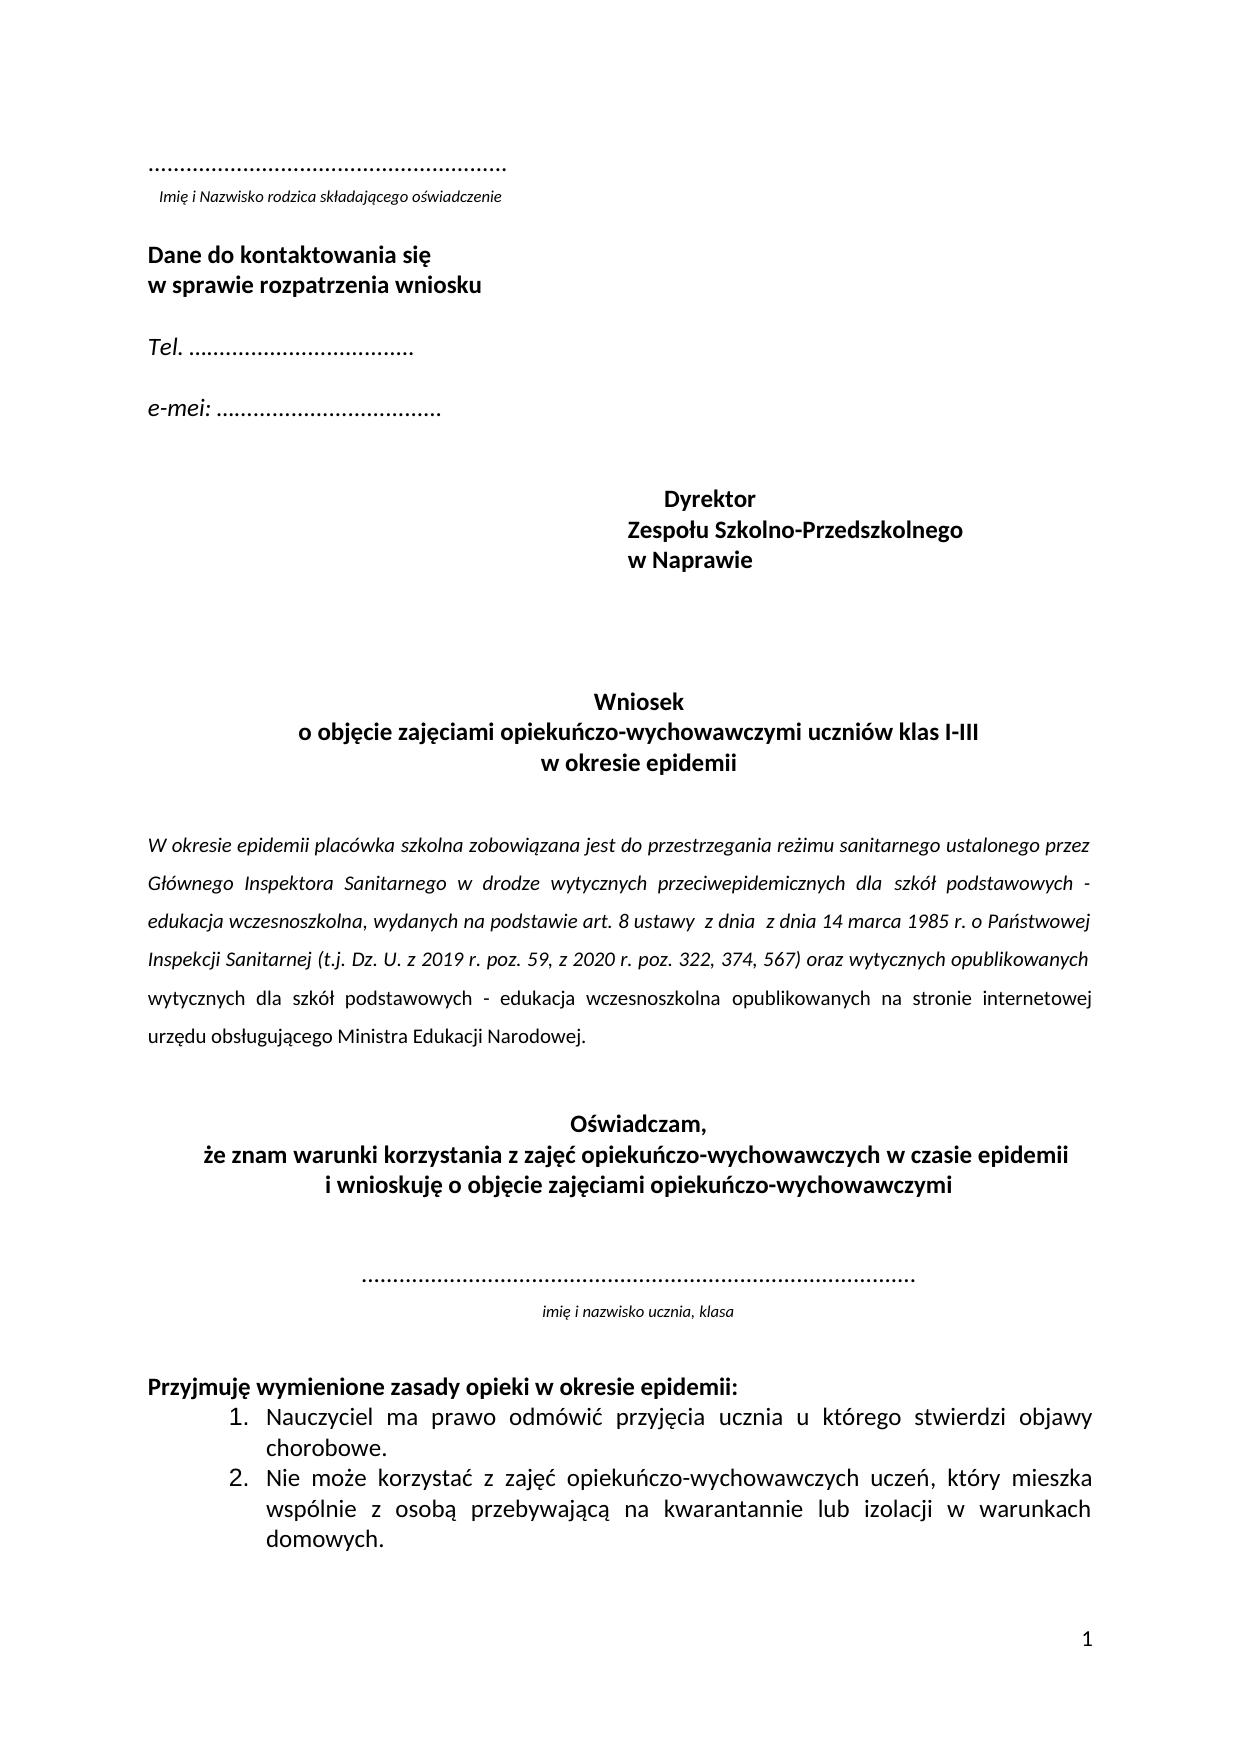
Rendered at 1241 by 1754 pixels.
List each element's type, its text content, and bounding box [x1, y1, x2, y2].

text Tel. …................................. [148, 331, 1093, 361]
text i wnioskuję o objęcie zajęciami opiekuńczo-wychowawczymi [185, 1169, 1093, 1200]
text Przyjmuję wymienione zasady opieki w okresie epidemii: [148, 1371, 1093, 1401]
text o objęcie zajęciami opiekuńczo-wychowawczymi uczniów klas I-III [185, 716, 1093, 747]
text Imię i Nazwisko rodzica składającego oświadczenie [148, 178, 1093, 209]
text w okresie epidemii [185, 747, 1093, 777]
text ......................................................... [148, 148, 1093, 178]
text Dane do kontaktowania się [148, 239, 1093, 270]
list Nauczyciel ma prawo odmówić przyjęcia ucznia u którego stwierdzi objawy chorobowe. [228, 1401, 1093, 1462]
text ........................................................................................ [185, 1258, 1093, 1288]
text w Naprawie [628, 544, 1093, 575]
text imię i nazwisko ucznia, klasa [185, 1301, 1093, 1321]
list Nie może korzystać z zajęć opiekuńczo-wychowawczych uczeń, który mieszka wspólnie z osobą przebywającą na kwarantannie lub izolacji w warunkach domowych. [228, 1462, 1093, 1554]
text Wniosek [185, 686, 1093, 716]
text że znam warunki korzystania z zajęć opiekuńczo-wychowawczych w czasie epidemii [185, 1139, 1093, 1169]
text W okresie epidemii placówka szkolna zobowiązana jest do przestrzegania reżimu sanitarnego ustalonego przez Głównego Inspektora Sanitarnego w drodze wytycznych przeciwepidemicznych dla szkół podstawowych - edukacja wczesnoszkolna, wydanych na podstawie art. 8 ustawy z dnia z dnia 14 marca 1985 r. o Państwowej Inspekcji Sanitarnej (t.j. Dz. U. z 2019 r. poz. 59, z 2020 r. poz. 322, 374, 567) oraz wytycznych opublikowanych wytycznych dla szkół podstawowych - edukacja wczesnoszkolna opublikowanych na stronie internetowej urzędu obsługującego Ministra Edukacji Narodowej. [148, 832, 1093, 1048]
text Oświadczam, [185, 1108, 1093, 1139]
text Dyrektor [148, 453, 1093, 514]
text e-mei: …................................. [148, 392, 1093, 422]
text Zespołu Szkolno-Przedszkolnego [628, 514, 1093, 544]
text w sprawie rozpatrzenia wniosku [148, 270, 1093, 300]
